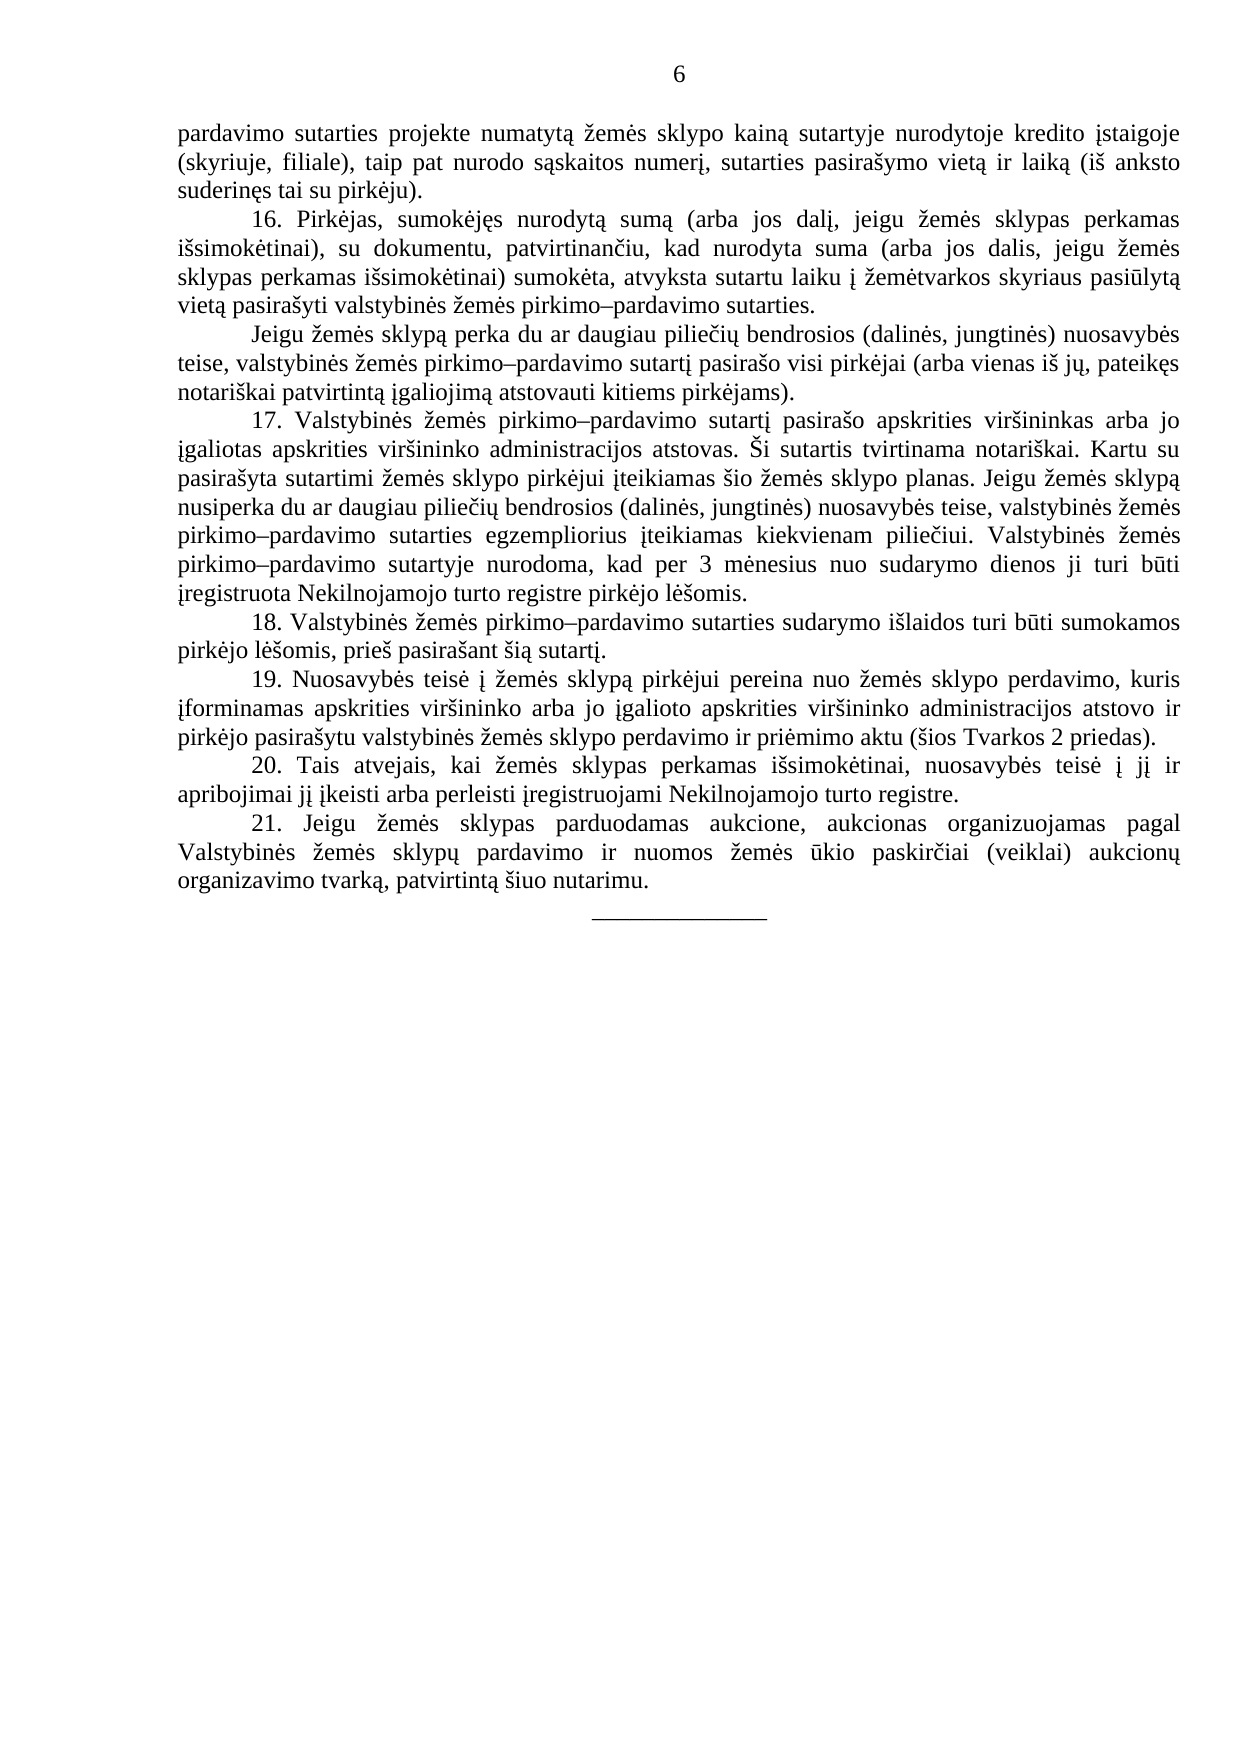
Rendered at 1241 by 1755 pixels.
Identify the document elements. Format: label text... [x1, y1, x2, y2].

text 17. Valstybinės žemės pirkimo–pardavimo sutartį pasirašo apskrities viršininkas arba jo įgaliotas apskrities viršininko administracijos atstovas. Ši sutartis tvirtinama notariškai. Kartu su pasirašyta sutartimi žemės sklypo pirkėjui įteikiamas šio žemės sklypo planas. Jeigu žemės sklypą nusiperka du ar daugiau piliečių bendrosios (dalinės, jungtinės) nuosavybės teise, valstybinės žemės pirkimo–pardavimo sutarties egzempliorius įteikiamas kiekvienam piliečiui. Valstybinės žemės pirkimo–pardavimo sutartyje nurodoma, kad per 3 mėnesius nuo sudarymo dienos ji turi būti įregistruota Nekilnojamojo turto registre pirkėjo lėšomis. [177, 406, 1181, 607]
text Jeigu žemės sklypą perka du ar daugiau piliečių bendrosios (dalinės, jungtinės) nuosavybės teise, valstybinės žemės pirkimo–pardavimo sutartį pasirašo visi pirkėjai (arba vienas iš jų, pateikęs notariškai patvirtintą įgaliojimą atstovauti kitiems pirkėjams). [177, 319, 1181, 406]
text 19. Nuosavybės teisė į žemės sklypą pirkėjui pereina nuo žemės sklypo perdavimo, kuris įforminamas apskrities viršininko arba jo įgalioto apskrities viršininko administracijos atstovo ir pirkėjo pasirašytu valstybinės žemės sklypo perdavimo ir priėmimo aktu (šios Tvarkos 2 priedas). [177, 664, 1181, 751]
text 16. Pirkėjas, sumokėjęs nurodytą sumą (arba jos dalį, jeigu žemės sklypas perkamas išsimokėtinai), su dokumentu, patvirtinančiu, kad nurodyta suma (arba jos dalis, jeigu žemės sklypas perkamas išsimokėtinai) sumokėta, atvyksta sutartu laiku į žemėtvarkos skyriaus pasiūlytą vietą pasirašyti valstybinės žemės pirkimo–pardavimo sutarties. [177, 204, 1181, 319]
text 18. Valstybinės žemės pirkimo–pardavimo sutarties sudarymo išlaidos turi būti sumokamos pirkėjo lėšomis, prieš pasirašant šią sutartį. [177, 607, 1181, 664]
text 21. Jeigu žemės sklypas parduodamas aukcione, aukcionas organizuojamas pagal Valstybinės žemės sklypų pardavimo ir nuomos žemės ūkio paskirčiai (veiklai) aukcionų organizavimo tvarką, patvirtintą šiuo nutarimu. [177, 808, 1181, 894]
text pardavimo sutarties projekte numatytą žemės sklypo kainą sutartyje nurodytoje kredito įstaigoje (skyriuje, filiale), taip pat nurodo sąskaitos numerį, sutarties pasirašymo vietą ir laiką (iš anksto suderinęs tai su pirkėju). [177, 118, 1181, 204]
text 20. Tais atvejais, kai žemės sklypas perkamas išsimokėtinai, nuosavybės teisė į jį ir apribojimai jį įkeisti arba perleisti įregistruojami Nekilnojamojo turto registre. [177, 751, 1181, 808]
text ______________ [177, 894, 1181, 923]
